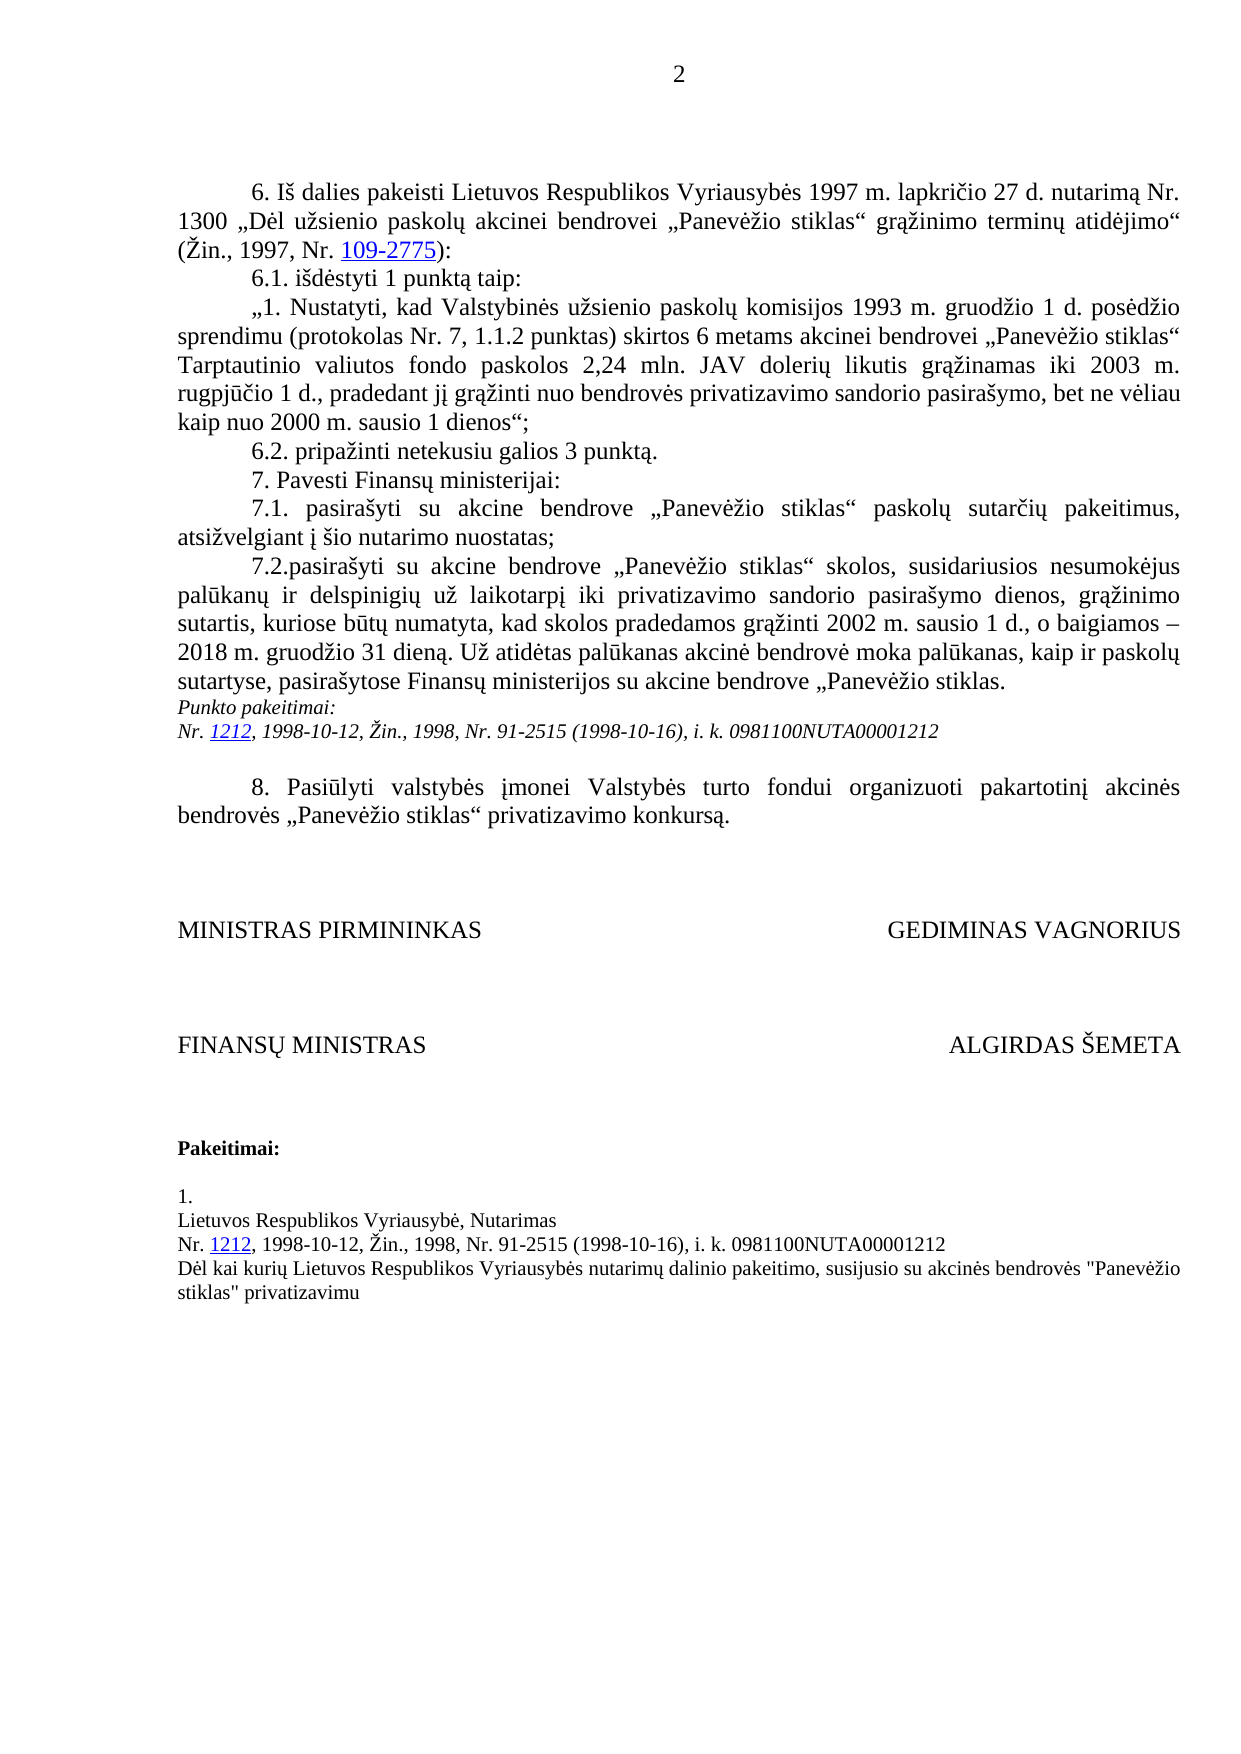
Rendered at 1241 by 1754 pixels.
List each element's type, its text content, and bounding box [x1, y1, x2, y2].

text Dėl kai kurių Lietuvos Respublikos Vyriausybės nutarimų dalinio pakeitimo, susijusio su akcinės bendrovės "Panevėžio stiklas" privatizavimu [177, 1256, 1181, 1304]
text 7.1. pasirašyti su akcine bendrove „Panevėžio stiklas“ paskolų sutarčių pakeitimus, atsižvelgiant į šio nutarimo nuostatas; [177, 493, 1181, 551]
text Nr. 1212, 1998-10-12, Žin., 1998, Nr. 91-2515 (1998-10-16), i. k. 0981100NUTA00001212 [177, 719, 1181, 743]
text Punkto pakeitimai: [177, 695, 1181, 719]
text 6.2. pripažinti netekusiu galios 3 punktą. [177, 436, 1181, 465]
text „1. Nustatyti, kad Valstybinės užsienio paskolų komisijos 1993 m. gruodžio 1 d. posėdžio sprendimu (protokolas Nr. 7, 1.1.2 punktas) skirtos 6 metams akcinei bendrovei „Panevėžio stiklas“ Tarptautinio valiutos fondo paskolos 2,24 mln. JAV dolerių likutis grąžinamas iki 2003 m. rugpjūčio 1 d., pradedant jį grąžinti nuo bendrovės privatizavimo sandorio pasirašymo, bet ne vėliau kaip nuo 2000 m. sausio 1 dienos“; [177, 292, 1181, 436]
text 1. [177, 1184, 1181, 1208]
text Pakeitimai: [177, 1136, 1181, 1160]
text FINANSŲ MINISTRAS ALGIRDAS ŠEMETA [177, 1030, 1181, 1059]
text 6. Iš dalies pakeisti Lietuvos Respublikos Vyriausybės 1997 m. lapkričio 27 d. nutarimą Nr. 1300 „Dėl užsienio paskolų akcinei bendrovei „Panevėžio stiklas“ grąžinimo terminų atidėjimo“ (Žin., 1997, Nr. 109-2775): [177, 177, 1181, 263]
text 7. Pavesti Finansų ministerijai: [177, 465, 1181, 493]
text 7.2.pasirašyti su akcine bendrove „Panevėžio stiklas“ skolos, susidariusios nesumokėjus palūkanų ir delspinigių už laikotarpį iki privatizavimo sandorio pasirašymo dienos, grąžinimo sutartis, kuriose būtų numatyta, kad skolos pradedamos grąžinti 2002 m. sausio 1 d., o baigiamos – 2018 m. gruodžio 31 dieną. Už atidėtas palūkanas akcinė bendrovė moka palūkanas, kaip ir paskolų sutartyse, pasirašytose Finansų ministerijos su akcine bendrove „Panevėžio stiklas. [177, 551, 1181, 695]
text Nr. 1212, 1998-10-12, Žin., 1998, Nr. 91-2515 (1998-10-16), i. k. 0981100NUTA00001212 [177, 1232, 1181, 1256]
text Lietuvos Respublikos Vyriausybė, Nutarimas [177, 1208, 1181, 1232]
text MINISTRAS PIRMININKAS GEDIMINAS VAGNORIUS [177, 915, 1181, 944]
text 8. Pasiūlyti valstybės įmonei Valstybės turto fondui organizuoti pakartotinį akcinės bendrovės „Panevėžio stiklas“ privatizavimo konkursą. [177, 772, 1181, 829]
text 6.1. išdėstyti 1 punktą taip: [177, 263, 1181, 292]
